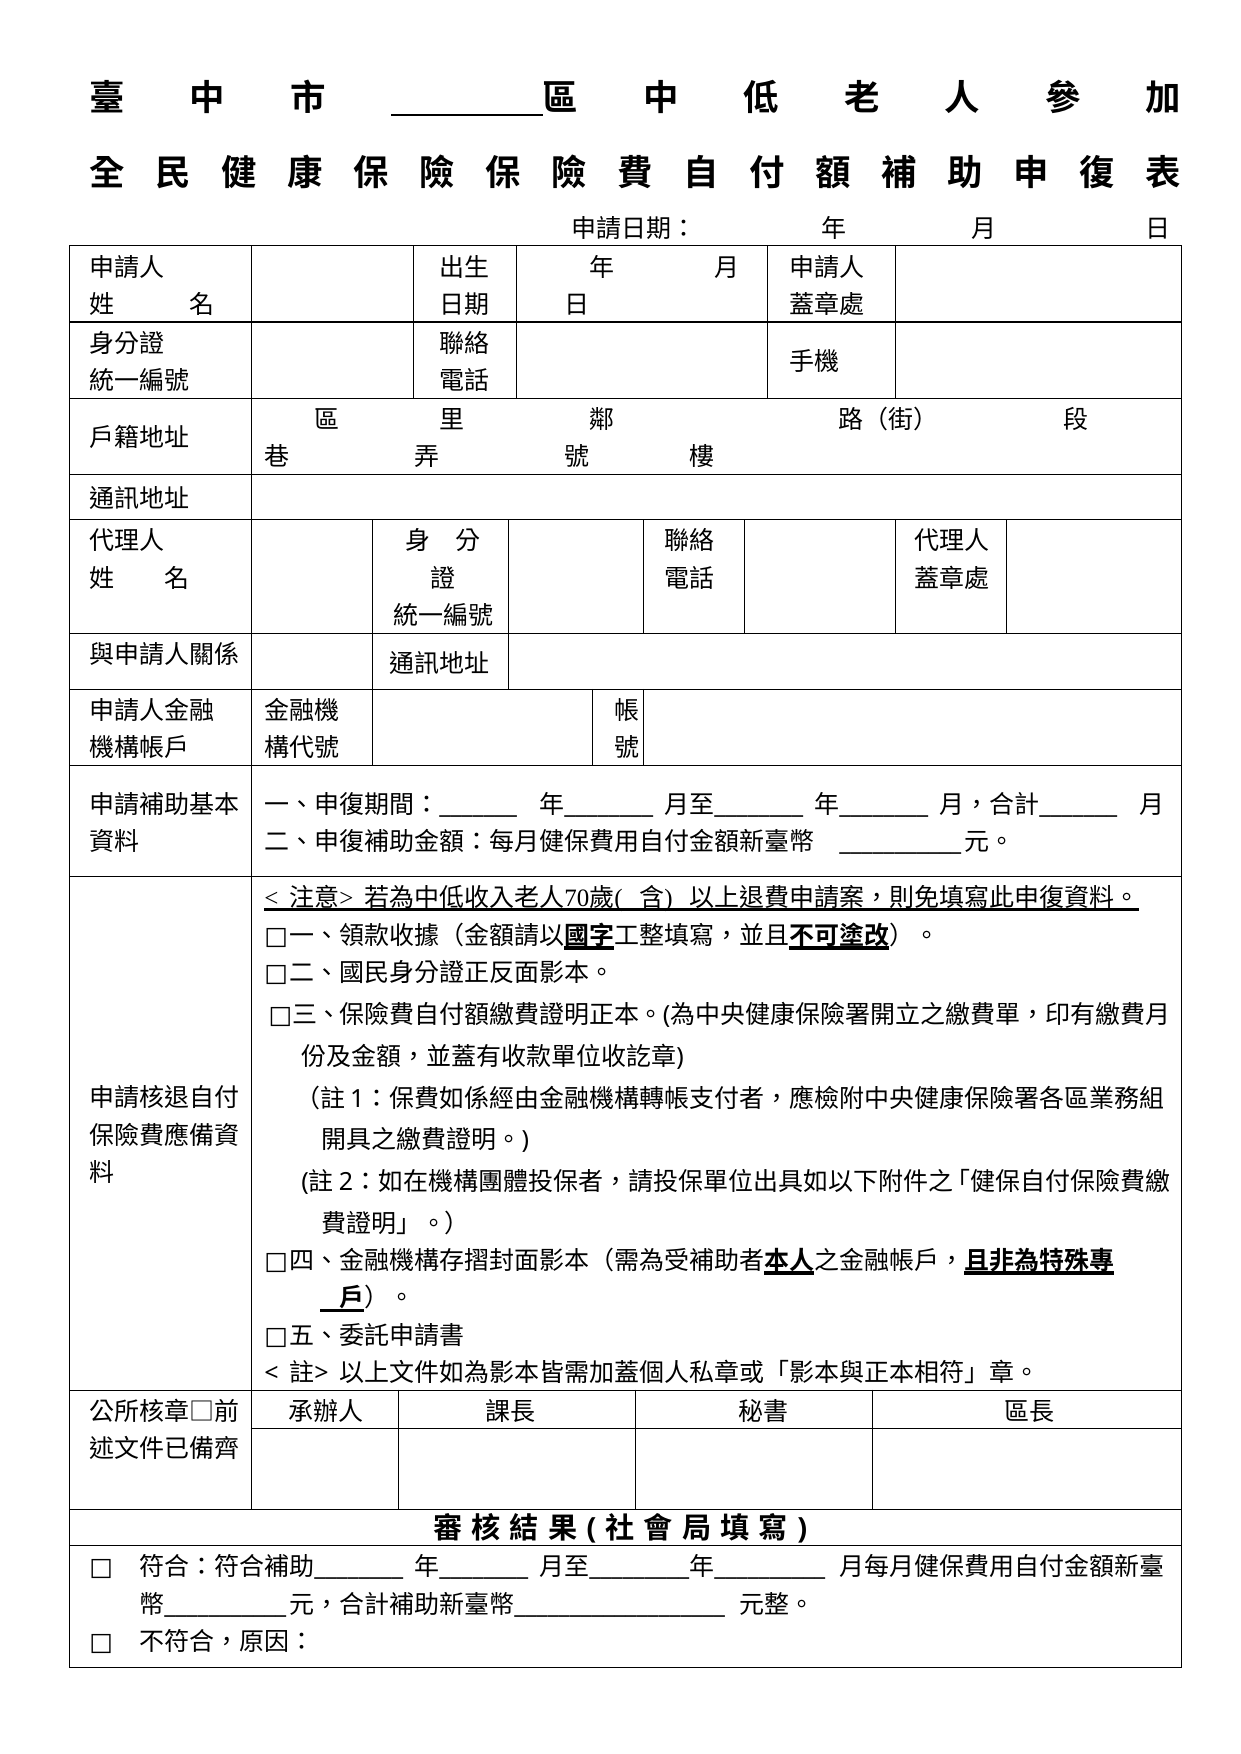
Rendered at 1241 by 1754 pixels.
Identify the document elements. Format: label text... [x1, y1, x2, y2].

text 申請日期： 年 月 日 [89, 208, 1196, 245]
table_cell [745, 520, 895, 633]
table_cell 申請補助基本資料 [70, 766, 251, 876]
table_header 申請人蓋章處 [768, 246, 895, 321]
table_cell <注意>若為中低收入老人70歲(含)以上退費申請案，則免填寫此申復資料。 □一、領款收據（金額請以國字工整填寫，並且不可塗改）。 □二、國民身分證正反面影本。 □三、保險費自付額繳費證明正本。(為中央健康保險署開立之繳費單，印有繳費月 份及金額，並蓋有收款單位收訖章) （註1：保費如係經由金融機構轉帳支付者，應檢附中央健康保險署各區業務組開具之繳費證明。) (註2：如在機構團體投保者，請投保單位出具如以下附件之「健保自付保險費繳費證明」。） □四、金融機構存摺封面影本（需為受補助者本人之金融帳戶，且非為特殊專戶）。 □五、委託申請書 <註>以上文件如為影本皆需加蓋個人私章或「影本與正本相符」章。 [252, 877, 1181, 1389]
table_cell 區長 [873, 1391, 1181, 1428]
table_cell 身 分 證 統一編號 [373, 520, 508, 633]
table_cell [252, 634, 372, 689]
table_cell [896, 323, 1181, 397]
table_cell [252, 520, 372, 633]
table_header 年 月 日 [517, 246, 767, 321]
table_cell 手機 [768, 323, 895, 397]
table_cell 課長 [399, 1391, 635, 1428]
table_cell [636, 1429, 872, 1509]
table_cell 秘書 [636, 1391, 872, 1428]
table_cell 審核結果(社會局填寫) [70, 1510, 1181, 1545]
table_cell 申請核退自付保險費應備資料 [70, 877, 251, 1389]
table_cell 申請人金融 機構帳戶 [70, 690, 251, 765]
text 全民健康保險保險費自付額補助申復表 [33, 133, 1196, 208]
table_header [896, 246, 1181, 321]
table_cell 聯絡電話 [644, 520, 744, 633]
table_cell 承辦人 [252, 1391, 398, 1428]
table_cell 戶籍地址 [70, 399, 251, 473]
table_cell 代理人 姓 名 [70, 520, 251, 633]
table_header [252, 246, 413, 321]
table_cell 區 里 鄰 路（街） 段 巷 弄 號 樓 [252, 399, 1181, 473]
table_cell [509, 520, 643, 633]
table_cell 符合：符合補助________年________月至_________年__________月每月健保費用自付金額新臺幣___________元，合計補助新臺幣___________________元整。 不符合，原因： [70, 1546, 1181, 1667]
table_cell 與申請人關係 [70, 634, 251, 689]
table_cell [644, 690, 1181, 765]
table_header 申請人 姓 名 [70, 246, 251, 321]
table_cell [373, 690, 592, 765]
table_cell [1007, 520, 1181, 633]
table_cell [252, 475, 1181, 519]
table_cell [252, 323, 413, 397]
table_cell 身分證 統一編號 [70, 323, 251, 397]
table_cell 代理人蓋章處 [896, 520, 1006, 633]
text 臺中市 區中低老人參加 [33, 58, 1196, 133]
table_cell [873, 1429, 1181, 1509]
table_cell 一、申復期間：_______年________月至________年________月，合計_______月 二、申復補助金額：每月健保費用自付金額新臺幣 ___________元。 [252, 766, 1181, 876]
table_header 出生日期 [414, 246, 516, 321]
table_cell 金融機構代號 [252, 690, 372, 765]
table_cell 公所核章□前述文件已備齊 [70, 1391, 251, 1509]
table_cell 帳號 [593, 690, 643, 765]
table_cell 通訊地址 [373, 634, 508, 689]
table_cell [509, 634, 1181, 689]
table_cell 聯絡電話 [414, 323, 516, 397]
table_cell [252, 1429, 398, 1509]
table_cell [399, 1429, 635, 1509]
table_cell [517, 323, 767, 397]
table_cell 通訊地址 [70, 475, 251, 519]
